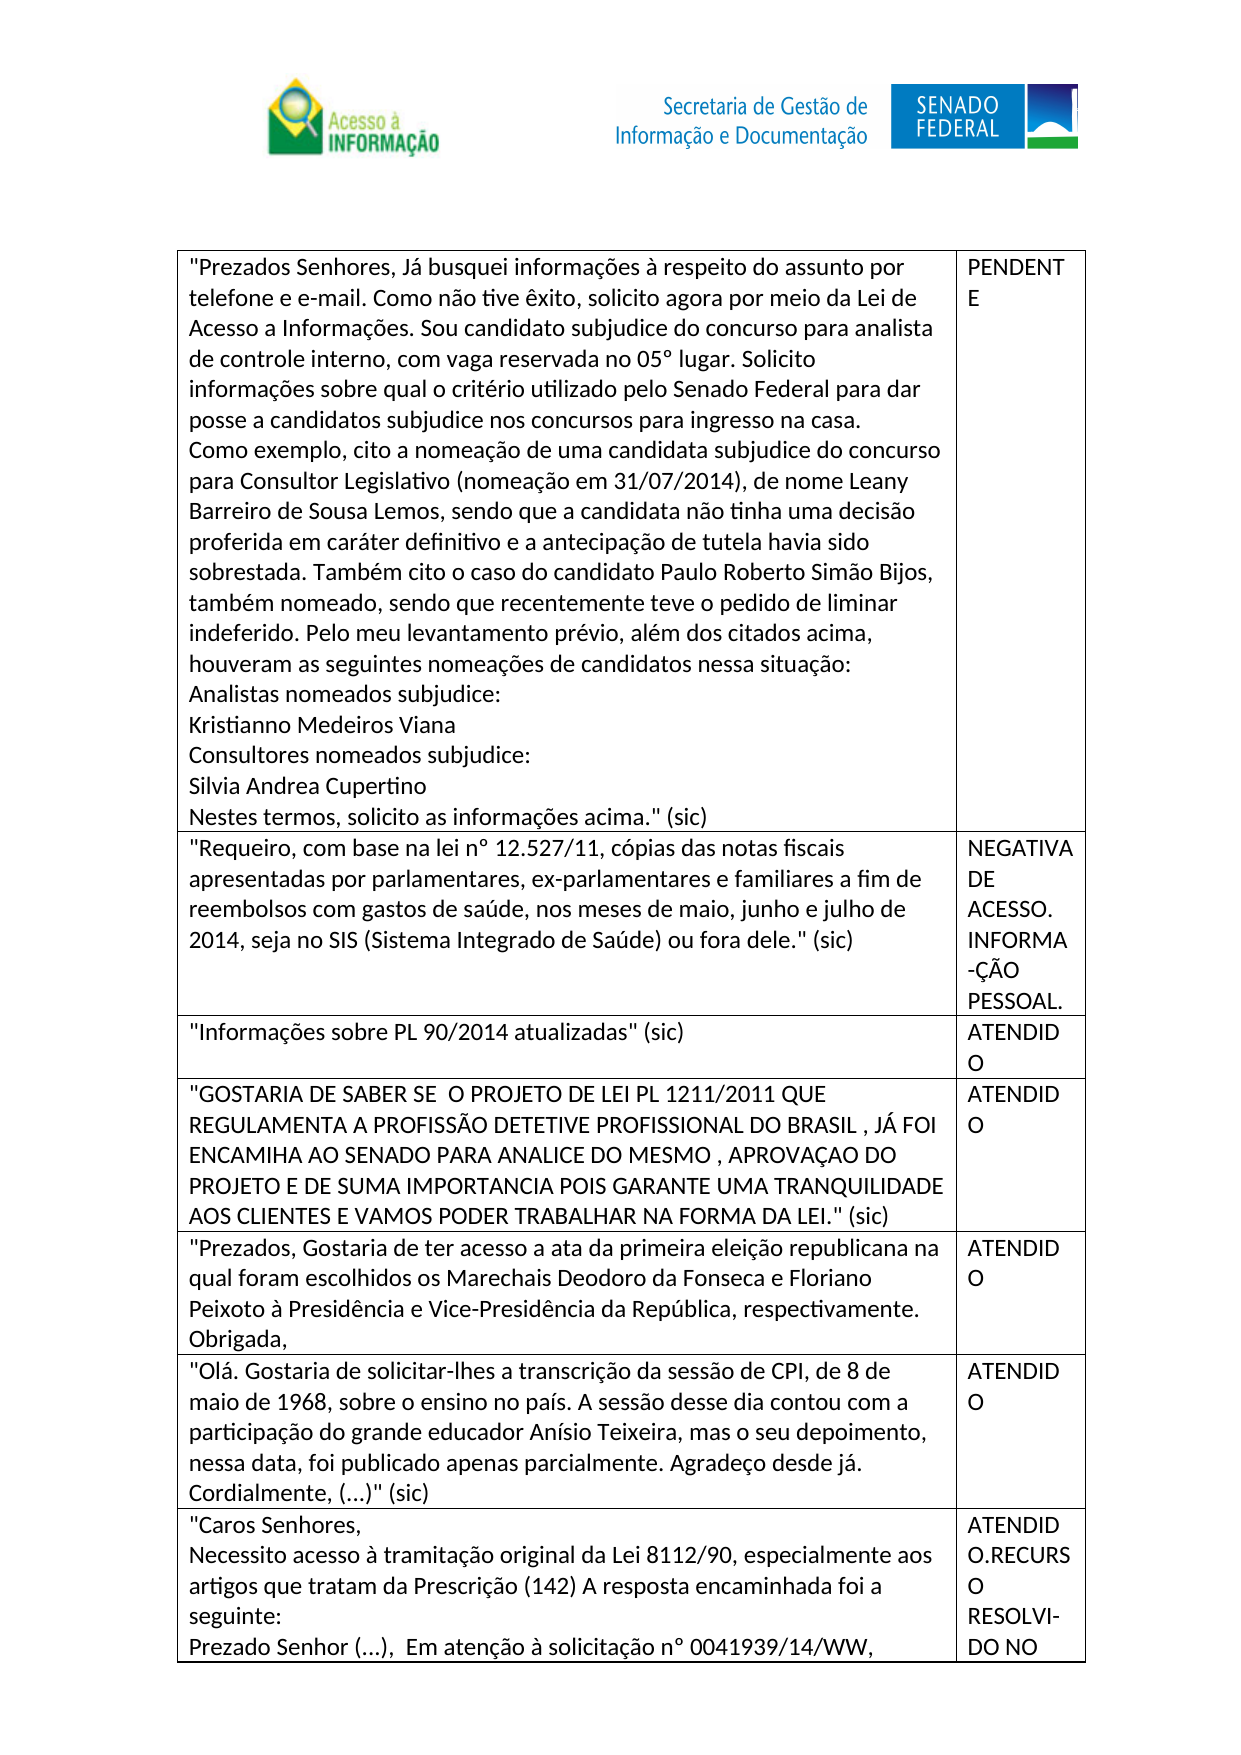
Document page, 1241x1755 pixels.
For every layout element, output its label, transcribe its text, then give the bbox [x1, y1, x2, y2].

table_cell NEGATIVA DE ACESSO. INFORMA-ÇÃO PESSOAL. [957, 832, 1085, 1015]
table_cell ATENDIDO [957, 1079, 1085, 1231]
table_cell ATENDIDO [957, 1232, 1085, 1354]
table_cell "Informações sobre PL 90/2014 atualizadas" (sic) [178, 1016, 956, 1077]
table_cell "Olá. Gostaria de solicitar-lhes a transcrição da sessão de CPI, de 8 de maio de 1968, sobre o ensino no país. A sessão desse dia contou com a participação do grande educador Anísio Teixeira, mas o seu depoimento, nessa data, foi publicado apenas parcialmente. Agradeço desde já. Cordialmente, (...)" (sic) [178, 1355, 956, 1508]
table_cell PENDENTE [957, 251, 1085, 831]
table_cell ATENDIDO [957, 1016, 1085, 1077]
table_cell "Prezados, Gostaria de ter acesso a ata da primeira eleição republicana na qual foram escolhidos os Marechais Deodoro da Fonseca e Floriano Peixoto à Presidência e Vice-Presidência da República, respectivamente. Obrigada, [178, 1232, 956, 1354]
table_cell ATENDIDO.RECURSO RESOLVI-DO NO [957, 1509, 1085, 1661]
table_cell ATENDIDO [957, 1355, 1085, 1508]
table_cell "GOSTARIA DE SABER SE O PROJETO DE LEI PL 1211/2011 QUE REGULAMENTA A PROFISSÃO DETETIVE PROFISSIONAL DO BRASIL , JÁ FOI ENCAMIHA AO SENADO PARA ANALICE DO MESMO , APROVAÇAO DO PROJETO E DE SUMA IMPORTANCIA POIS GARANTE UMA TRANQUILIDADE AOS CLIENTES E VAMOS PODER TRABALHAR NA FORMA DA LEI." (sic) [178, 1079, 956, 1231]
table_cell "Caros Senhores, Necessito acesso à tramitação original da Lei 8112/90, especialmente aos artigos que tratam da Prescrição (142) A resposta encaminhada foi a seguinte: Prezado Senhor (...), Em atenção à solicitação nº 0041939/14/WW, [178, 1509, 956, 1661]
table_cell "Prezados Senhores, Já busquei informações à respeito do assunto por telefone e e-mail. Como não tive êxito, solicito agora por meio da Lei de Acesso a Informações. Sou candidato subjudice do concurso para analista de controle interno, com vaga reservada no 05º lugar. Solicito informações sobre qual o critério utilizado pelo Senado Federal para dar posse a candidatos subjudice nos concursos para ingresso na casa. Como exemplo, cito a nomeação de uma candidata subjudice do concurso para Consultor Legislativo (nomeação em 31/07/2014), de nome Leany Barreiro de Sousa Lemos, sendo que a candidata não tinha uma decisão proferida em caráter definitivo e a antecipação de tutela havia sido sobrestada. Também cito o caso do candidato Paulo Roberto Simão Bijos, também nomeado, sendo que recentemente teve o pedido de liminar indeferido. Pelo meu levantamento prévio, além dos citados acima, houveram as seguintes nomeações de candidatos nessa situação: Analistas nomeados subjudice: Kristianno Medeiros Viana Consultores nomeados subjudice: Silvia Andrea Cupertino Nestes termos, solicito as informações acima." (sic) [178, 251, 956, 831]
table_cell "Requeiro, com base na lei nº 12.527/11, cópias das notas fiscais apresentadas por parlamentares, ex-parlamentares e familiares a fim de reembolsos com gastos de saúde, nos meses de maio, junho e julho de 2014, seja no SIS (Sistema Integrado de Saúde) ou fora dele." (sic) [178, 832, 956, 1015]
